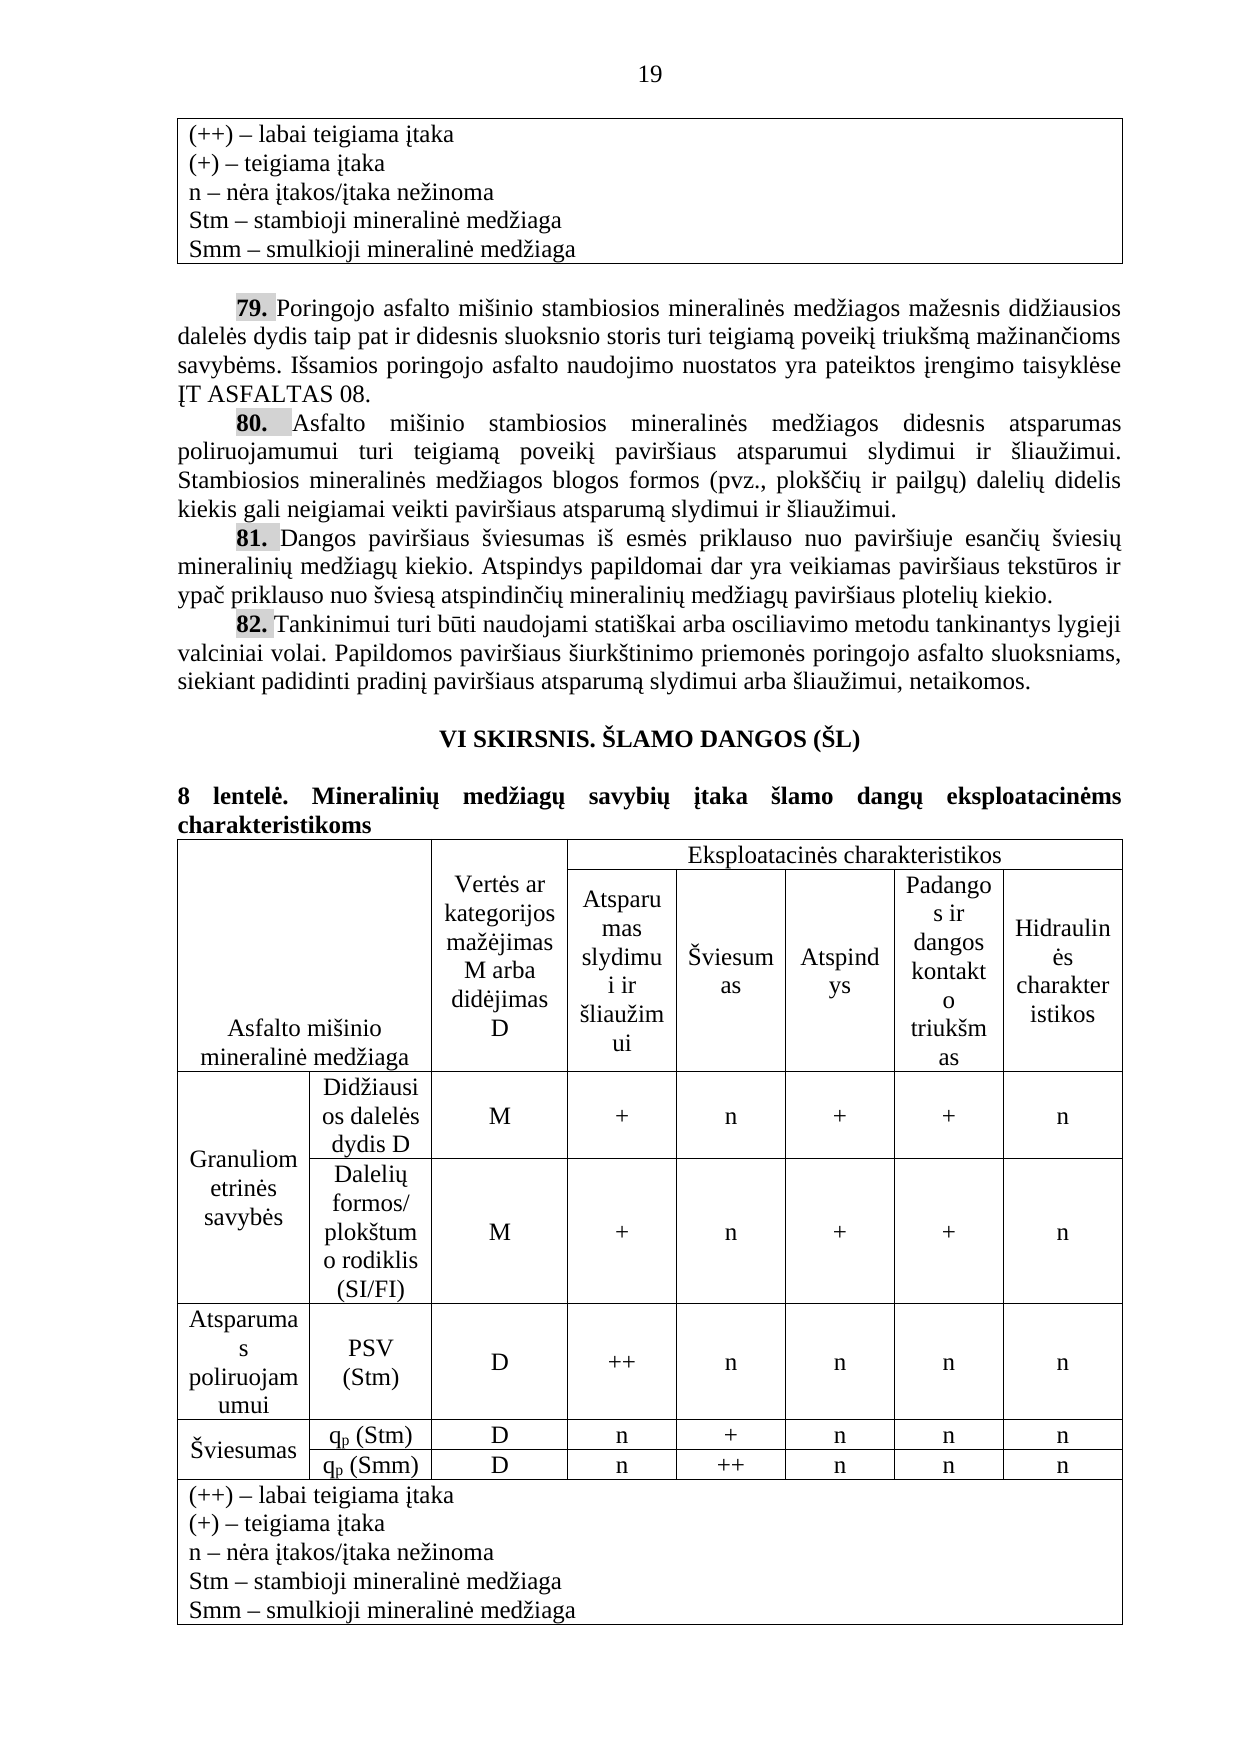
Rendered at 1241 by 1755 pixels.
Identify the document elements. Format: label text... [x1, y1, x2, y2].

text 80. Asfalto mišinio stambiosios mineralinės medžiagos didesnis atsparumas poliruojamumui turi teigiamą poveikį paviršiaus atsparumui slydimui ir šliaužimui. Stambiosios mineralinės medžiagos blogos formos (pvz., plokščių ir pailgų) dalelių didelis kiekis gali neigiamai veikti paviršiaus atsparumą slydimui ir šliaužimui. [177, 408, 1122, 523]
table_cell n [895, 1420, 1003, 1449]
table_cell D [432, 1304, 567, 1419]
table_cell n [895, 1304, 1003, 1419]
text 8 lentelė. Mineralinių medžiagų savybių įtaka šlamo dangų eksploatacinėms charakteristikoms [177, 781, 1122, 839]
table_cell n [677, 1304, 785, 1419]
table_cell [927, 1480, 965, 1623]
text VI SKIRSNIS. ŠLAMO DANGOS (ŠL) [177, 724, 1122, 753]
table_cell n [1004, 1072, 1122, 1158]
table_cell n [568, 1420, 676, 1449]
table_cell [990, 1480, 1027, 1623]
table_cell n [677, 1159, 785, 1303]
table_cell ++ [677, 1450, 785, 1479]
table_cell M [432, 1159, 567, 1303]
table_cell (++) – labai teigiama įtaka (+) – teigiama įtaka n – nėra įtakos/įtaka nežinoma Stm – stambioji mineralinė medžiaga Smm – smulkioji mineralinė medžiaga [178, 119, 827, 263]
table_cell [827, 119, 890, 263]
table_cell qp (Stm) [310, 1420, 431, 1449]
table_cell n [1004, 1159, 1122, 1303]
table_cell (++) – labai teigiama įtaka (+) – teigiama įtaka n – nėra įtakos/įtaka nežinoma Stm – stambioji mineralinė medžiaga Smm – smulkioji mineralinė medžiaga [178, 1480, 827, 1623]
table_cell + [677, 1420, 785, 1449]
table_cell Padangos ir dangos kontakto triukšmas [895, 870, 1003, 1071]
table_cell + [568, 1159, 676, 1303]
table_cell D [432, 1420, 567, 1449]
table_cell [965, 1480, 990, 1623]
table_cell n [677, 1072, 785, 1158]
table_cell ++ [568, 1304, 676, 1419]
text 81. Dangos paviršiaus šviesumas iš esmės priklauso nuo paviršiuje esančių šviesių mineralinių medžiagų kiekio. Atspindys papildomai dar yra veikiamas paviršiaus tekstūros ir ypač priklauso nuo šviesą atspindinčių mineralinių medžiagų paviršiaus plotelių kiekio. [177, 523, 1122, 609]
table_header Vertės ar kategorijos mažėjimas M arba didėjimas D [432, 840, 567, 1071]
table_cell [927, 119, 965, 263]
text 79. Poringojo asfalto mišinio stambiosios mineralinės medžiagos mažesnis didžiausios dalelės dydis taip pat ir didesnis sluoksnio storis turi teigiamą poveikį triukšmą mažinančioms savybėms. Išsamios poringojo asfalto naudojimo nuostatos yra pateiktos įrengimo taisyklėse ĮT ASFALTAS 08. [177, 293, 1122, 408]
table_cell [1065, 119, 1122, 263]
table_cell [827, 1480, 890, 1623]
table_cell Atspindys [786, 870, 894, 1071]
table_cell + [786, 1072, 894, 1158]
table_cell Hidraulinės charakteristikos [1004, 870, 1122, 1071]
table_cell Didžiausios dalelės dydis D [310, 1072, 431, 1158]
table_cell M [432, 1072, 567, 1158]
table_cell n [1004, 1420, 1122, 1449]
table_cell PSV (Stm) [310, 1304, 431, 1419]
table_header Eksploatacinės charakteristikos [568, 840, 1122, 869]
table_cell + [895, 1072, 1003, 1158]
table_cell n [1004, 1450, 1122, 1479]
table_cell + [895, 1159, 1003, 1303]
table_cell [990, 119, 1027, 263]
table_cell [1065, 1480, 1122, 1623]
table_cell Atsparumas poliruojamumui [178, 1304, 309, 1419]
table_cell n [786, 1420, 894, 1449]
table_cell n [786, 1304, 894, 1419]
table_cell Šviesumas [677, 870, 785, 1071]
table_cell qp (Smm) [310, 1450, 431, 1479]
text 82. Tankinimui turi būti naudojami statiškai arba osciliavimo metodu tankinantys lygieji valciniai volai. Papildomos paviršiaus šiurkštinimo priemonės poringojo asfalto sluoksniams, siekiant padidinti pradinį paviršiaus atsparumą slydimui arba šliaužimui, netaikomos. [177, 609, 1122, 695]
table_cell Atsparumas slydimui ir šliaužimui [568, 870, 676, 1071]
table_cell Šviesumas [178, 1420, 309, 1479]
table_cell [965, 119, 990, 263]
table_header Asfalto mišinio mineralinė medžiaga [178, 840, 431, 1071]
table_cell D [432, 1450, 567, 1479]
table_cell n [895, 1450, 1003, 1479]
table_cell Dalelių formos/ plokštumo rodiklis (SI/FI) [310, 1159, 431, 1303]
table_cell + [568, 1072, 676, 1158]
table_cell + [786, 1159, 894, 1303]
table_cell [890, 1480, 927, 1623]
table_cell [890, 119, 927, 263]
table_cell n [786, 1450, 894, 1479]
table_cell Granuliometrinės savybės [178, 1072, 309, 1303]
table_cell [1027, 1480, 1065, 1623]
table_cell n [568, 1450, 676, 1479]
table_cell n [1004, 1304, 1122, 1419]
table_cell [1027, 119, 1065, 263]
